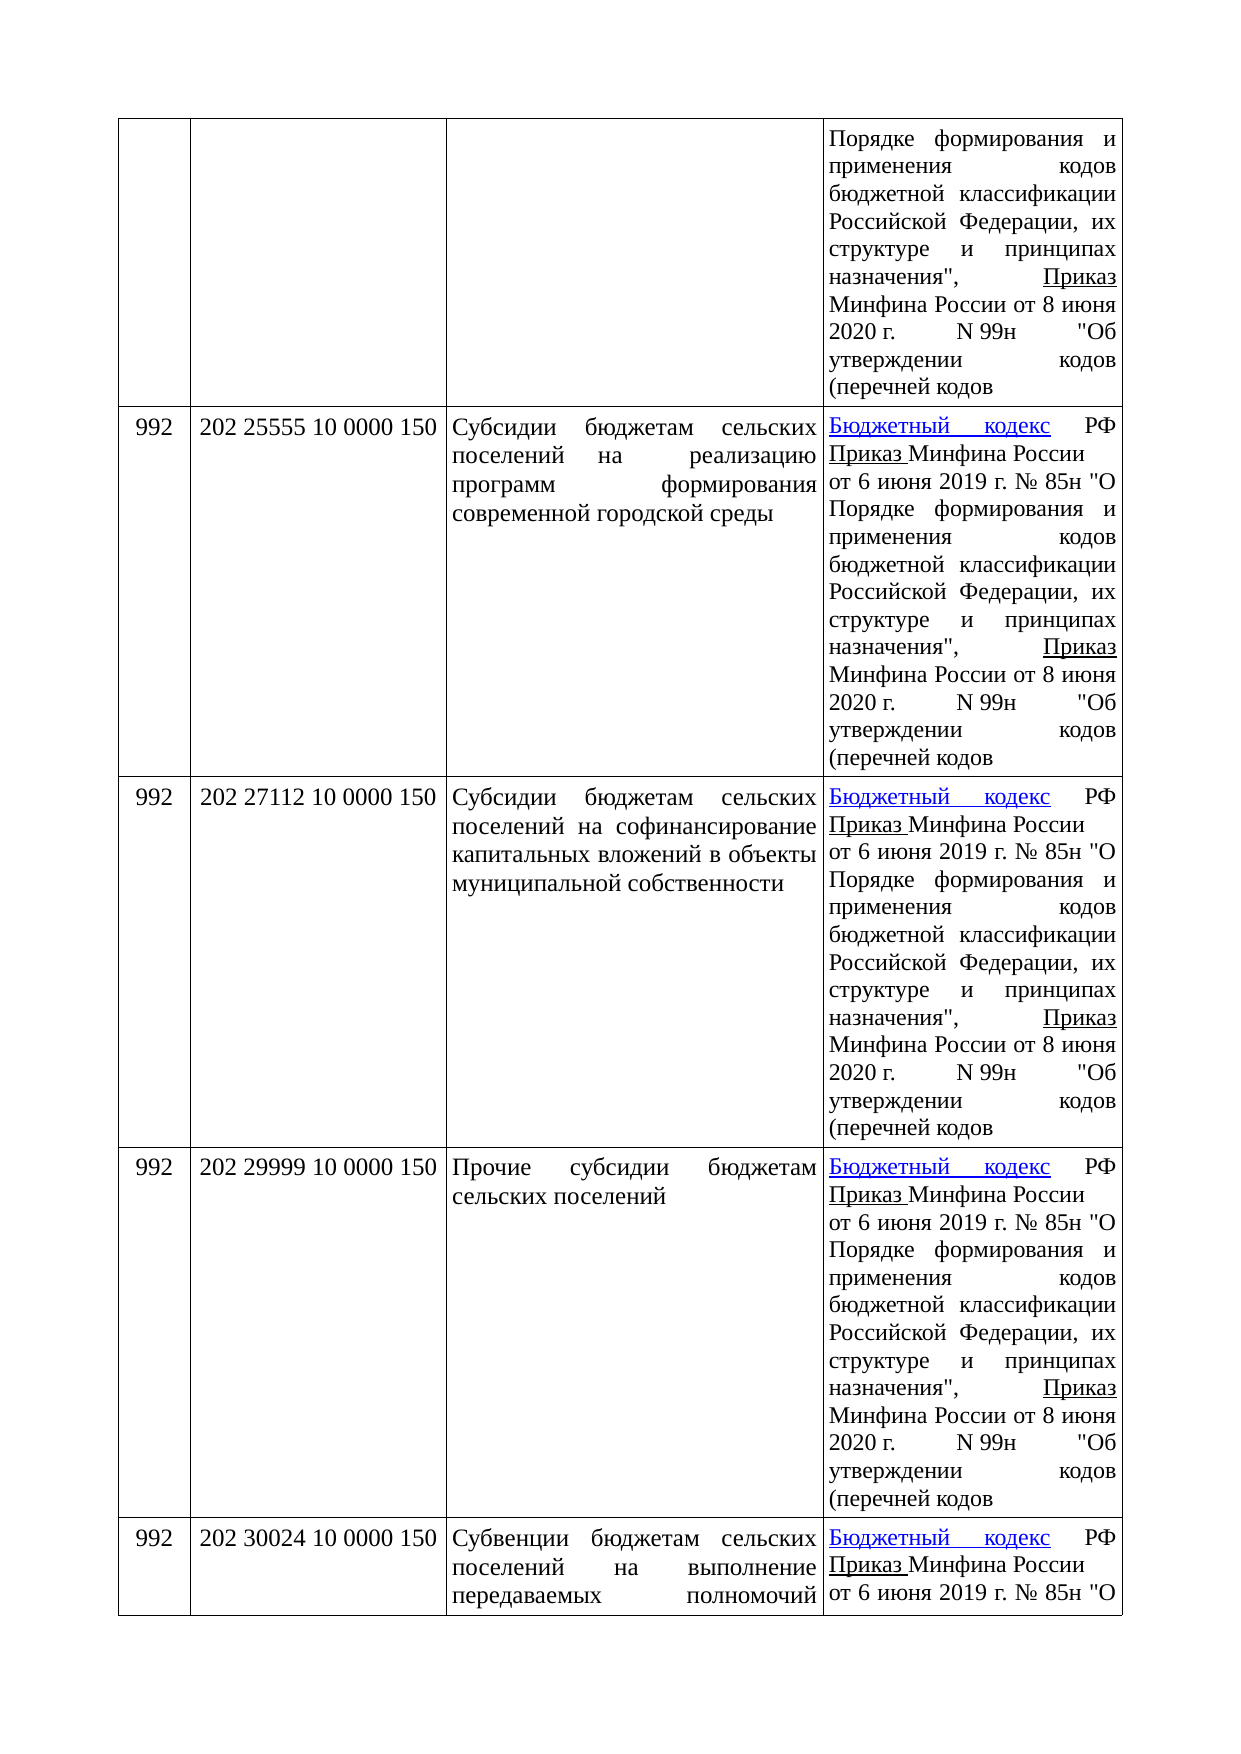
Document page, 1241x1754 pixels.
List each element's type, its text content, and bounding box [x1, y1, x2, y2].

table_cell Бюджетный кодекс РФ Приказ Минфина России от 6 июня 2019 г. № 85н "О Порядке формирования и применения кодов бюджетной классификации Российской Федерации, их структуре и принципах назначения", Приказ Минфина России от 8 июня 2020 г. N 99н "Об утверждении кодов (перечней кодов [824, 1148, 1122, 1517]
table_cell 992 [119, 407, 190, 776]
table_cell Прочие субсидии бюджетам сельских поселений [447, 1148, 823, 1517]
table_cell Субсидии бюджетам сельских поселений на реализацию программ формирования современной городской среды [447, 407, 823, 776]
table_cell 202 30024 10 0000 150 [191, 1518, 446, 1615]
table_cell [191, 119, 446, 406]
table_cell 992 [119, 777, 190, 1147]
table_cell [447, 119, 823, 406]
table_cell Порядке формирования и применения кодов бюджетной классификации Российской Федерации, их структуре и принципах назначения", Приказ Минфина России от 8 июня 2020 г. N 99н "Об утверждении кодов (перечней кодов [824, 119, 1122, 406]
table_cell Субвенции бюджетам сельских поселений на выполнение передаваемых полномочий [447, 1518, 823, 1615]
table_cell Бюджетный кодекс РФ Приказ Минфина России от 6 июня 2019 г. № 85н "О Порядке формирования и применения кодов бюджетной классификации Российской Федерации, их структуре и принципах назначения", Приказ Минфина России от 8 июня 2020 г. N 99н "Об утверждении кодов (перечней кодов [824, 407, 1122, 776]
table_cell [119, 119, 190, 406]
table_cell 202 25555 10 0000 150 [191, 407, 446, 776]
table_cell 202 29999 10 0000 150 [191, 1148, 446, 1517]
table_cell 992 [119, 1148, 190, 1517]
table_cell Бюджетный кодекс РФ Приказ Минфина России от 6 июня 2019 г. № 85н "О [824, 1518, 1122, 1615]
table_cell 202 27112 10 0000 150 [191, 777, 446, 1147]
table_cell 992 [119, 1518, 190, 1615]
table_cell Субсидии бюджетам сельских поселений на софинансирование капитальных вложений в объекты муниципальной собственности [447, 777, 823, 1147]
table_cell Бюджетный кодекс РФ Приказ Минфина России от 6 июня 2019 г. № 85н "О Порядке формирования и применения кодов бюджетной классификации Российской Федерации, их структуре и принципах назначения", Приказ Минфина России от 8 июня 2020 г. N 99н "Об утверждении кодов (перечней кодов [824, 777, 1122, 1147]
